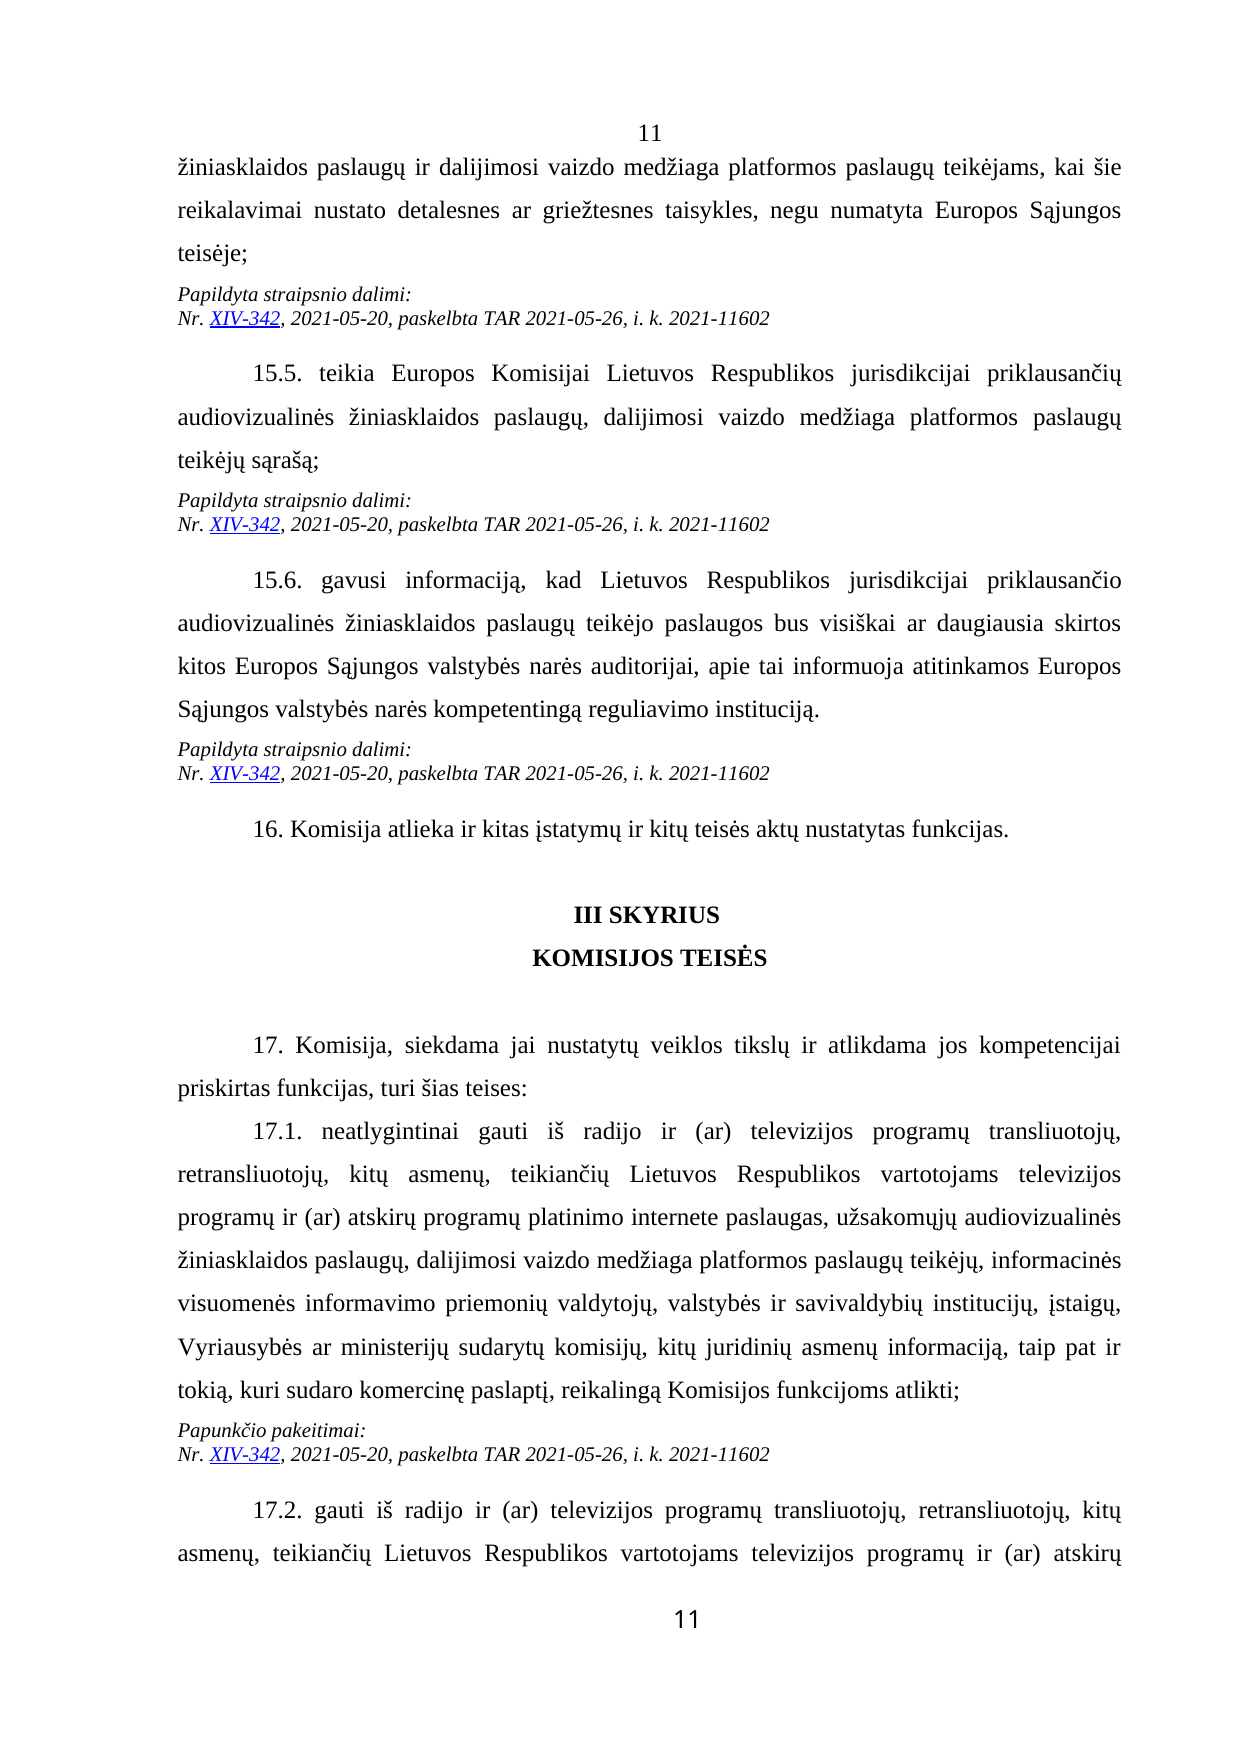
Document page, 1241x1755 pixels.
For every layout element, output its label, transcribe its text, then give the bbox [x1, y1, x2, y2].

text KOMISIJOS TEISĖS [177, 943, 1122, 972]
text 15.6. gavusi informaciją, kad Lietuvos Respublikos jurisdikcijai priklausančio audiovizualinės žiniasklaidos paslaugų teikėjo paslaugos bus visiškai ar daugiausia skirtos kitos Europos Sąjungos valstybės narės auditorijai, apie tai informuoja atitinkamos Europos Sąjungos valstybės narės kompetentingą reguliavimo instituciją. [177, 565, 1122, 723]
text 17.1. neatlygintinai gauti iš radijo ir (ar) televizijos programų transliuotojų, retransliuotojų, kitų asmenų, teikiančių Lietuvos Respublikos vartotojams televizijos programų ir (ar) atskirų programų platinimo internete paslaugas, užsakomųjų audiovizualinės žiniasklaidos paslaugų, dalijimosi vaizdo medžiaga platformos paslaugų teikėjų, informacinės visuomenės informavimo priemonių valdytojų, valstybės ir savivaldybių institucijų, įstaigų, Vyriausybės ar ministerijų sudarytų komisijų, kitų juridinių asmenų informaciją, taip pat ir tokią, kuri sudaro komercinę paslaptį, reikalingą Komisijos funkcijoms atlikti; [177, 1116, 1122, 1403]
text žiniasklaidos paslaugų ir dalijimosi vaizdo medžiaga platformos paslaugų teikėjams, kai šie reikalavimai nustato detalesnes ar griežtesnes taisykles, negu numatyta Europos Sąjungos teisėje; [177, 152, 1122, 267]
text Papunkčio pakeitimai: [177, 1418, 1122, 1442]
text 17.2. gauti iš radijo ir (ar) televizijos programų transliuotojų, retransliuotojų, kitų asmenų, teikiančių Lietuvos Respublikos vartotojams televizijos programų ir (ar) atskirų [177, 1495, 1122, 1567]
text Papildyta straipsnio dalimi: [177, 282, 1122, 306]
text Nr. XIV-342, 2021-05-20, paskelbta TAR 2021-05-26, i. k. 2021-11602 [177, 512, 1122, 536]
text Nr. XIV-342, 2021-05-20, paskelbta TAR 2021-05-26, i. k. 2021-11602 [177, 306, 1122, 330]
text Papildyta straipsnio dalimi: [177, 737, 1122, 761]
text Nr. XIV-342, 2021-05-20, paskelbta TAR 2021-05-26, i. k. 2021-11602 [177, 761, 1122, 785]
text III SKYRIUS [177, 900, 1122, 929]
text 16. Komisija atlieka ir kitas įstatymų ir kitų teisės aktų nustatytas funkcijas. [177, 814, 1122, 843]
text 15.5. teikia Europos Komisijai Lietuvos Respublikos jurisdikcijai priklausančių audiovizualinės žiniasklaidos paslaugų, dalijimosi vaizdo medžiaga platformos paslaugų teikėjų sąrašą; [177, 358, 1122, 473]
text Papildyta straipsnio dalimi: [177, 488, 1122, 512]
text 17. Komisija, siekdama jai nustatytų veiklos tikslų ir atlikdama jos kompetencijai priskirtas funkcijas, turi šias teises: [177, 1030, 1122, 1102]
text Nr. XIV-342, 2021-05-20, paskelbta TAR 2021-05-26, i. k. 2021-11602 [177, 1442, 1122, 1466]
